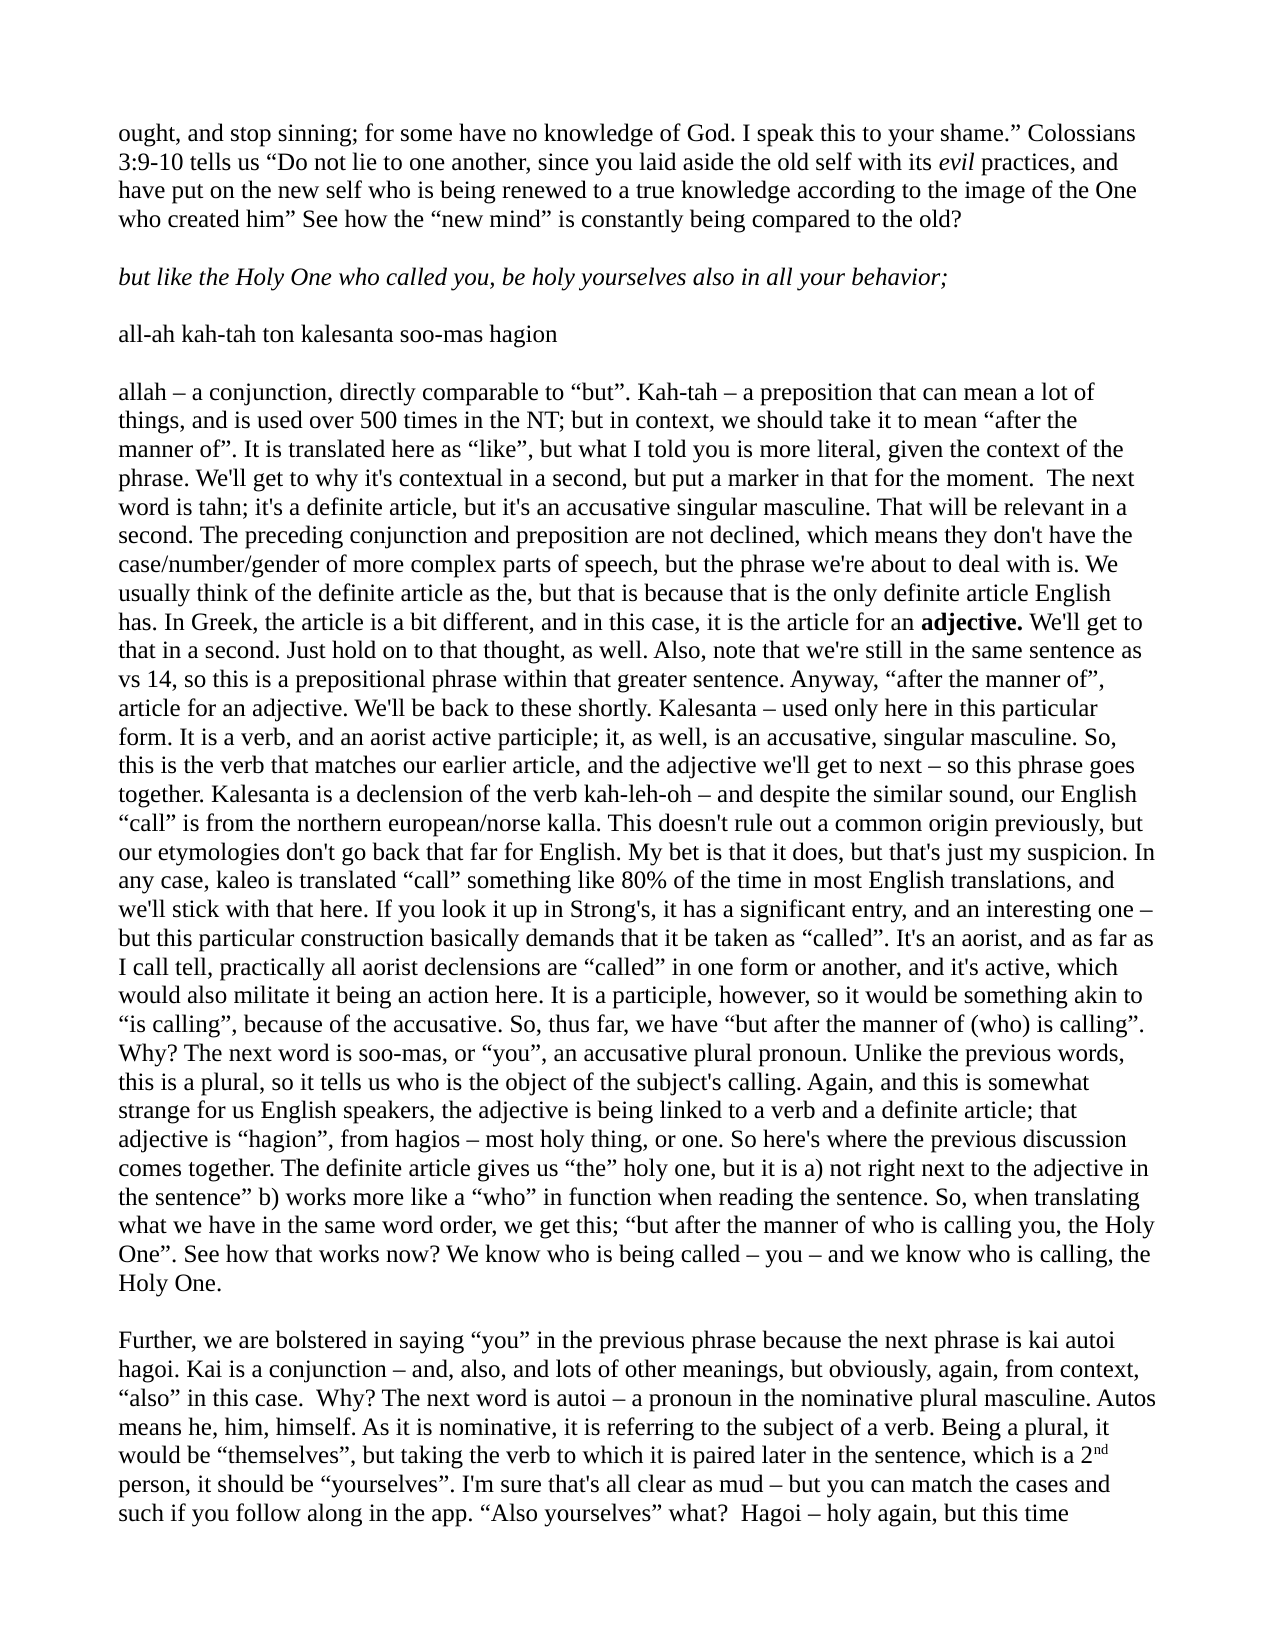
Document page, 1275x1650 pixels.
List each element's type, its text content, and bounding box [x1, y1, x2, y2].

text Further, we are bolstered in saying “you” in the previous phrase because the next phrase is kai autoi hagoi. Kai is a conjunction – and, also, and lots of other meanings, but obviously, again, from context, “also” in this case. Why? The next word is autoi – a pronoun in the nominative plural masculine. Autos means he, him, himself. As it is nominative, it is referring to the subject of a verb. Being a plural, it would be “themselves”, but taking the verb to which it is paired later in the sentence, which is a 2nd person, it should be “yourselves”. I'm sure that's all clear as mud – but you can match the cases and such if you follow along in the app. “Also yourselves” what? Hagoi – holy again, but this time [118, 1326, 1157, 1527]
text all-ah kah-tah ton kalesanta soo-mas hagion [118, 319, 1157, 348]
text but like the Holy One who called you, be holy yourselves also in all your behavior; [118, 262, 1157, 291]
text allah – a conjunction, directly comparable to “but”. Kah-tah – a preposition that can mean a lot of things, and is used over 500 times in the NT; but in context, we should take it to mean “after the manner of”. It is translated here as “like”, but what I told you is more literal, given the context of the phrase. We'll get to why it's contextual in a second, but put a marker in that for the moment. The next word is tahn; it's a definite article, but it's an accusative singular masculine. That will be relevant in a second. The preceding conjunction and preposition are not declined, which means they don't have the case/number/gender of more complex parts of speech, but the phrase we're about to deal with is. We usually think of the definite article as the, but that is because that is the only definite article English has. In Greek, the article is a bit different, and in this case, it is the article for an adjective. We'll get to that in a second. Just hold on to that thought, as well. Also, note that we're still in the same sentence as vs 14, so this is a prepositional phrase within that greater sentence. Anyway, “after the manner of”, article for an adjective. We'll be back to these shortly. Kalesanta – used only here in this particular form. It is a verb, and an aorist active participle; it, as well, is an accusative, singular masculine. So, this is the verb that matches our earlier article, and the adjective we'll get to next – so this phrase goes together. Kalesanta is a declension of the verb kah-leh-oh – and despite the similar sound, our English “call” is from the northern european/norse kalla. This doesn't rule out a common origin previously, but our etymologies don't go back that far for English. My bet is that it does, but that's just my suspicion. In any case, kaleo is translated “call” something like 80% of the time in most English translations, and we'll stick with that here. If you look it up in Strong's, it has a significant entry, and an interesting one – but this particular construction basically demands that it be taken as “called”. It's an aorist, and as far as I call tell, practically all aorist declensions are “called” in one form or another, and it's active, which would also militate it being an action here. It is a participle, however, so it would be something akin to “is calling”, because of the accusative. So, thus far, we have “but after the manner of (who) is calling”. Why? The next word is soo-mas, or “you”, an accusative plural pronoun. Unlike the previous words, this is a plural, so it tells us who is the object of the subject's calling. Again, and this is somewhat strange for us English speakers, the adjective is being linked to a verb and a definite article; that adjective is “hagion”, from hagios – most holy thing, or one. So here's where the previous discussion comes together. The definite article gives us “the” holy one, but it is a) not right next to the adjective in the sentence” b) works more like a “who” in function when reading the sentence. So, when translating what we have in the same word order, we get this; “but after the manner of who is calling you, the Holy One”. See how that works now? We know who is being called – you – and we know who is calling, the Holy One. [118, 377, 1157, 1297]
text ought, and stop sinning; for some have no knowledge of God. I speak this to your shame.” Colossians 3:9-10 tells us “Do not lie to one another, since you laid aside the old self with its evil practices, and have put on the new self who is being renewed to a true knowledge according to the image of the One who created him” See how the “new mind” is constantly being compared to the old? [118, 118, 1157, 233]
